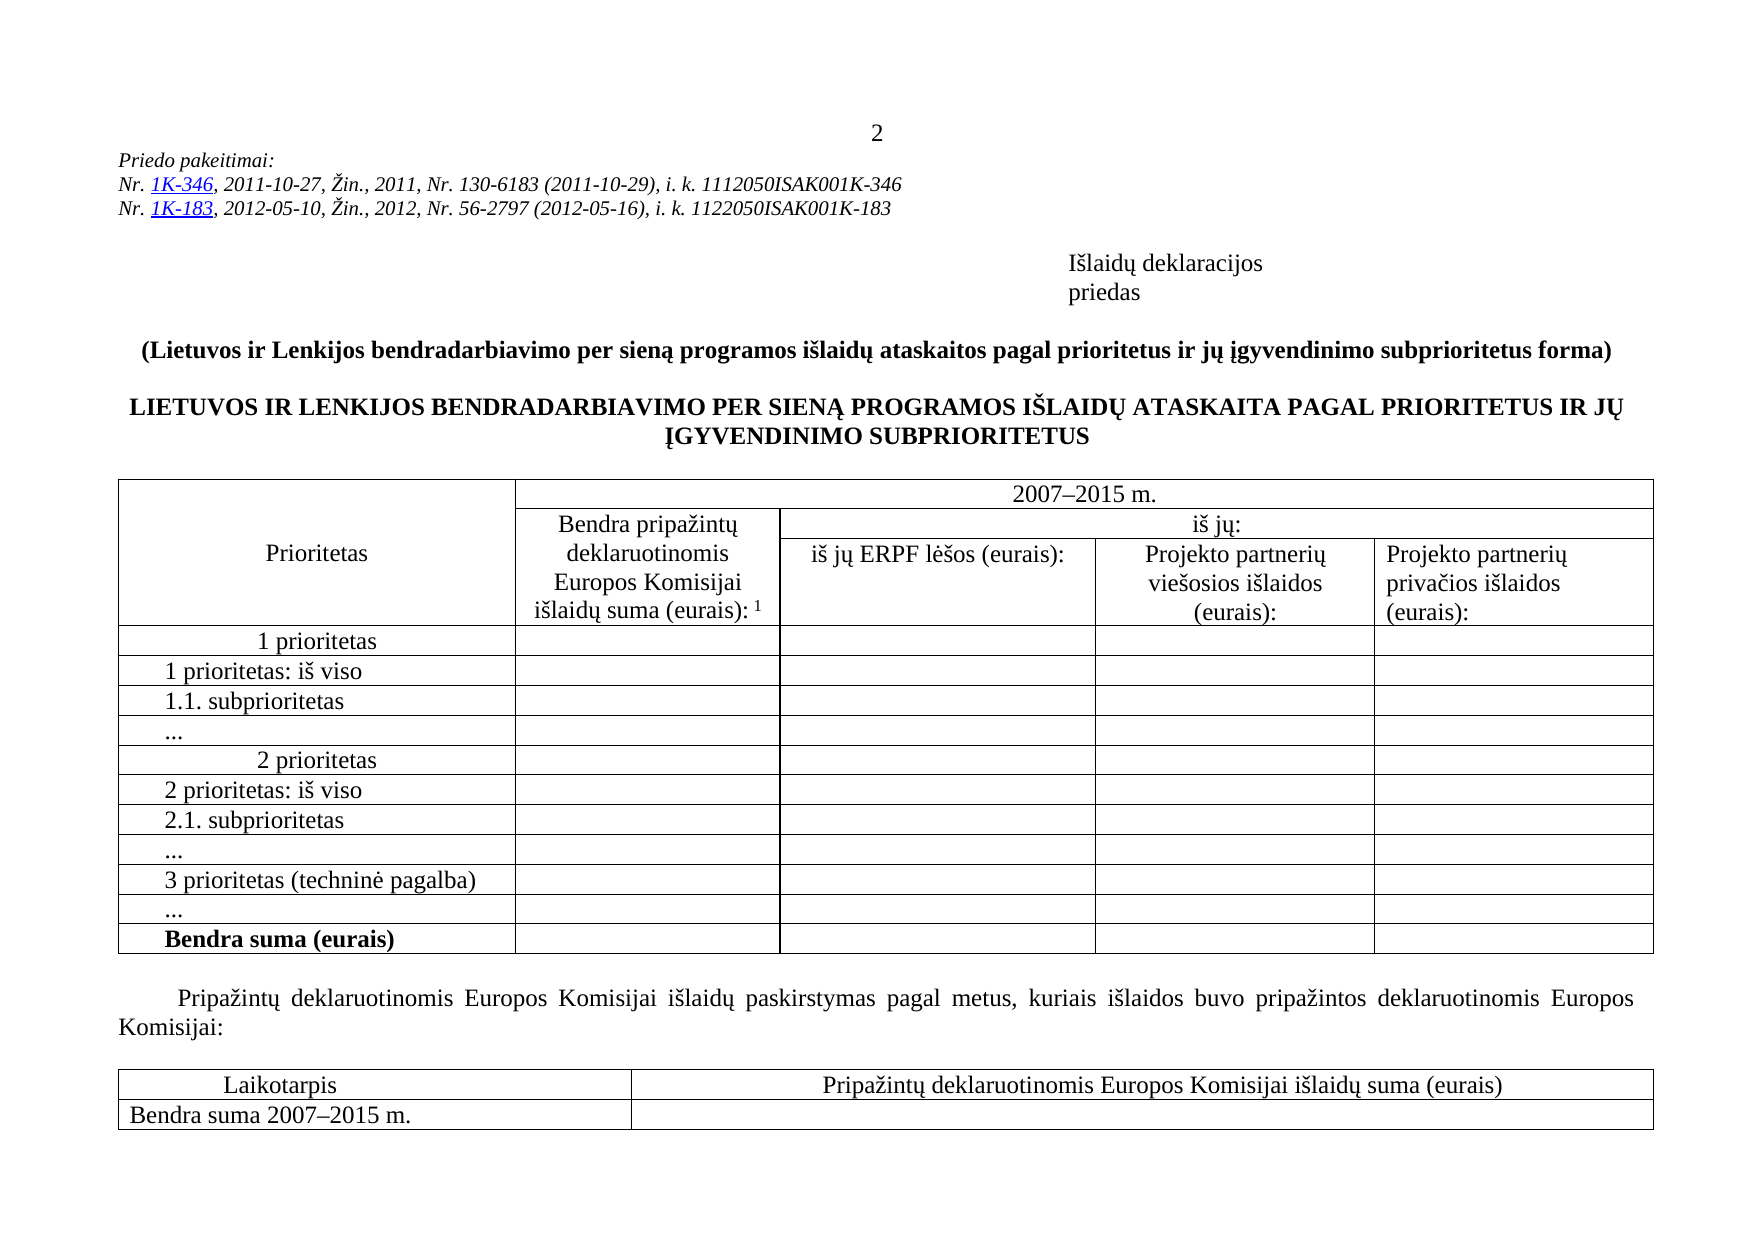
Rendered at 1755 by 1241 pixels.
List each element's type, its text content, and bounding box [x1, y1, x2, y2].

table_cell [781, 746, 1095, 774]
text LIETUVOS IR LENKIJOS BENDRADARBIAVIMO PER SIENĄ PROGRAMOS IŠLAIDŲ ATASKAITA PAGAL PRIORITETUS IR JŲ ĮGYVENDINIMO SUBPRIORITETUS [118, 392, 1636, 450]
table_cell [632, 1100, 1653, 1129]
table_cell Bendra suma (eurais) [119, 924, 515, 953]
table_cell [1375, 865, 1653, 893]
table_cell [516, 805, 779, 834]
table_cell [1096, 656, 1374, 685]
table_cell [516, 656, 779, 685]
text Išlaidų deklaracijos [1068, 248, 1636, 277]
table_cell [516, 895, 779, 923]
table_cell [781, 686, 1095, 715]
text Nr. 1K-183, 2012-05-10, Žin., 2012, Nr. 56-2797 (2012-05-16), i. k. 1122050ISAK001K-183 [118, 196, 1636, 220]
table_cell [1375, 924, 1653, 953]
table_cell 1.1. subprioritetas [119, 686, 515, 715]
table_cell [516, 746, 779, 774]
table_cell Bendra pripažintų deklaruotinomis Europos Komisijai išlaidų suma (eurais): 1 [516, 509, 779, 625]
table_cell [1096, 924, 1374, 953]
table_cell [1375, 656, 1653, 685]
text Pripažintų deklaruotinomis Europos Komisijai išlaidų paskirstymas pagal metus, kuriais išlaidos buvo pripažintos deklaruotinomis Europos Komisijai: [118, 983, 1636, 1040]
table_cell 3 prioritetas (techninė pagalba) [119, 865, 515, 893]
table_cell [516, 626, 779, 655]
table_header Prioritetas [119, 480, 515, 625]
text priedas [1068, 277, 1636, 306]
table_cell [516, 924, 779, 953]
table_cell [781, 656, 1095, 685]
table_cell [1096, 775, 1374, 804]
table_cell 2 prioritetas: iš viso [119, 775, 515, 804]
table_cell 2.1. subprioritetas [119, 805, 515, 834]
text Nr. 1K-346, 2011-10-27, Žin., 2011, Nr. 130-6183 (2011-10-29), i. k. 1112050ISAK001K-346 [118, 172, 1636, 196]
table_cell [516, 775, 779, 804]
table_cell [781, 835, 1095, 864]
table_cell [1375, 895, 1653, 923]
table_cell Projekto partnerių privačios išlaidos (eurais): [1375, 539, 1653, 625]
table_cell [1096, 805, 1374, 834]
table_cell 1 prioritetas [119, 626, 515, 655]
table_cell [1096, 746, 1374, 774]
table_cell [1375, 716, 1653, 744]
table_cell [781, 805, 1095, 834]
table_header 2007–2015 m. [516, 480, 1653, 508]
table_cell [1096, 626, 1374, 655]
table_cell [516, 835, 779, 864]
table_cell iš jų ERPF lėšos (eurais): [781, 539, 1095, 625]
table_cell [1096, 895, 1374, 923]
table_header Pripažintų deklaruotinomis Europos Komisijai išlaidų suma (eurais) [632, 1070, 1653, 1099]
table_cell Projekto partnerių viešosios išlaidos (eurais): [1096, 539, 1374, 625]
table_cell ... [119, 835, 515, 864]
table_cell [1096, 686, 1374, 715]
table_cell ... [119, 895, 515, 923]
table_cell [781, 865, 1095, 893]
table_cell [1375, 746, 1653, 774]
table_cell 1 prioritetas: iš viso [119, 656, 515, 685]
table_cell [1096, 835, 1374, 864]
table_cell [1375, 835, 1653, 864]
table_cell [1096, 865, 1374, 893]
table_cell [1375, 626, 1653, 655]
table_header Laikotarpis [119, 1070, 631, 1099]
table_cell ... [119, 716, 515, 744]
table_cell [1096, 716, 1374, 744]
text (Lietuvos ir Lenkijos bendradarbiavimo per sieną programos išlaidų ataskaitos pagal prioritetus ir jų įgyvendinimo subprioritetus forma) [118, 335, 1636, 363]
table_cell [781, 775, 1095, 804]
table_cell [516, 865, 779, 893]
table_cell [781, 626, 1095, 655]
table_cell [781, 716, 1095, 744]
table_cell [781, 924, 1095, 953]
table_cell 2 prioritetas [119, 746, 515, 774]
text Priedo pakeitimai: [118, 148, 1636, 172]
table_cell [1375, 805, 1653, 834]
table_cell [1375, 775, 1653, 804]
table_cell [1375, 686, 1653, 715]
table_cell [781, 895, 1095, 923]
table_cell [516, 716, 779, 744]
table_cell [516, 686, 779, 715]
table_cell Bendra suma 2007–2015 m. [119, 1100, 631, 1129]
table_cell iš jų: [781, 509, 1653, 538]
